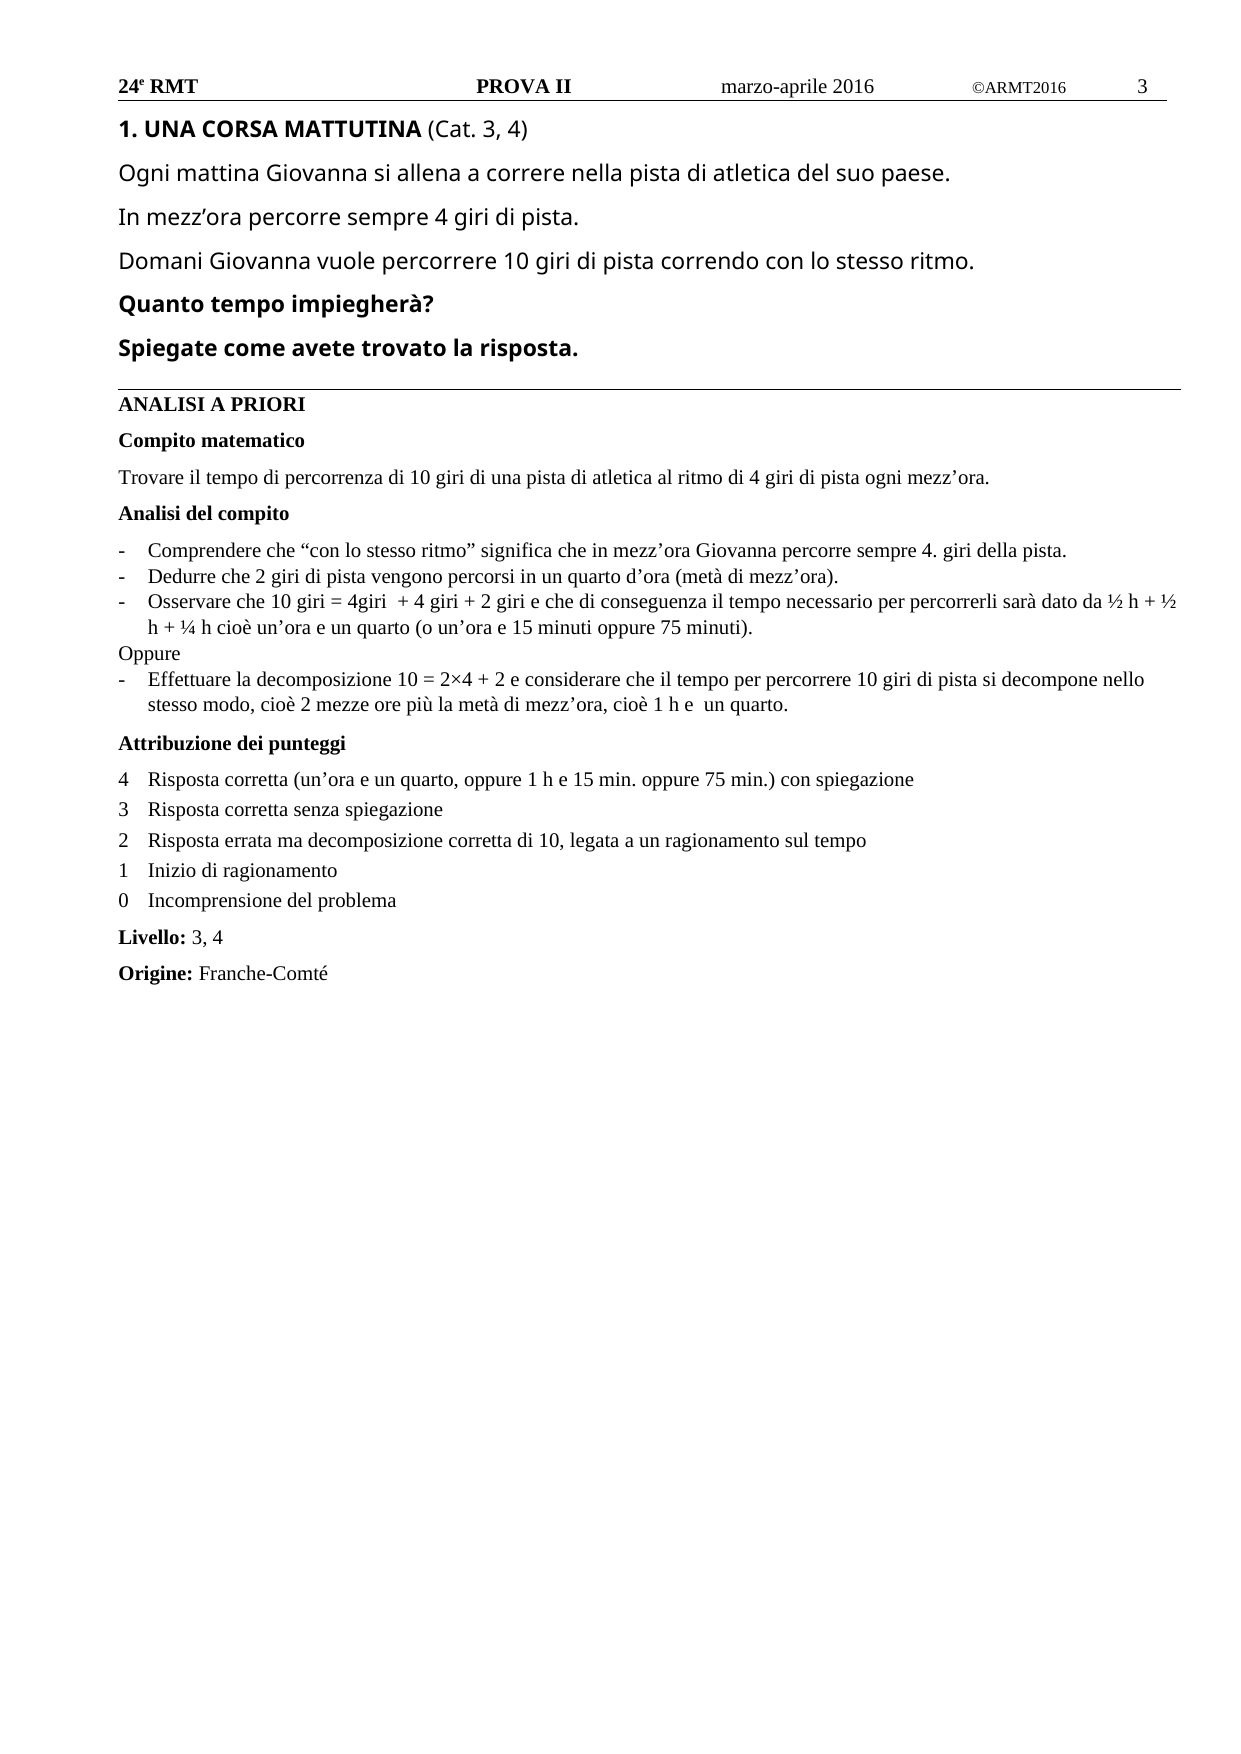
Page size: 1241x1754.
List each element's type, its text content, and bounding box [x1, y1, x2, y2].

text 0 Incomprensione del problema [118, 888, 1181, 912]
text 1. Una corsa mattutina (Cat. 3, 4) [118, 113, 1181, 145]
text Origine: Franche-Comté [118, 961, 1181, 985]
text - Effettuare la decomposizione 10 = 2×4 + 2 e considerare che il tempo per percorrere 10 giri di pista si decompone nello stesso modo, cioè 2 mezze ore più la metà di mezz’ora, cioè 1 h e un quarto. [118, 666, 1181, 716]
text 1 Inizio di ragionamento [118, 858, 1181, 882]
text - Osservare che 10 giri = 4giri + 4 giri + 2 giri e che di conseguenza il tempo necessario per percorrerli sarà dato da ½ h + ½ h + ¼ h cioè un’ora e un quarto (o un’ora e 15 minuti oppure 75 minuti). [118, 589, 1181, 639]
text Oppure [118, 641, 1181, 665]
text 4 Risposta corretta (un’ora e un quarto, oppure 1 h e 15 min. oppure 75 min.) con spiegazione [118, 767, 1181, 791]
text 2 Risposta errata ma decomposizione corretta di 10, legata a un ragionamento sul tempo [118, 828, 1181, 852]
text Ogni mattina Giovanna si allena a correre nella pista di atletica del suo paese. [118, 157, 1181, 188]
text - Comprendere che “con lo stesso ritmo” significa che in mezz’ora Giovanna percorre sempre 4. giri della pista. [118, 538, 1181, 562]
text Attribuzione dei punteggi [118, 730, 1181, 754]
text In mezz’ora percorre sempre 4 giri di pista. [118, 201, 1181, 232]
text Analisi del compito [118, 501, 1181, 525]
text Spiegate come avete trovato la risposta. [118, 332, 1181, 363]
text Trovare il tempo di percorrenza di 10 giri di una pista di atletica al ritmo di 4 giri di pista ogni mezz’ora. [118, 465, 1181, 489]
text 3 Risposta corretta senza spiegazione [118, 797, 1181, 821]
text Compito matematico [118, 428, 1181, 452]
text Quanto tempo impiegherà? [118, 288, 1181, 320]
text AnalISI a priori [118, 390, 1181, 416]
text - Dedurre che 2 giri di pista vengono percorsi in un quarto d’ora (metà di mezz’ora). [118, 563, 1181, 588]
text Domani Giovanna vuole percorrere 10 giri di pista correndo con lo stesso ritmo. [118, 245, 1181, 276]
text Livello: 3, 4 [118, 925, 1181, 949]
